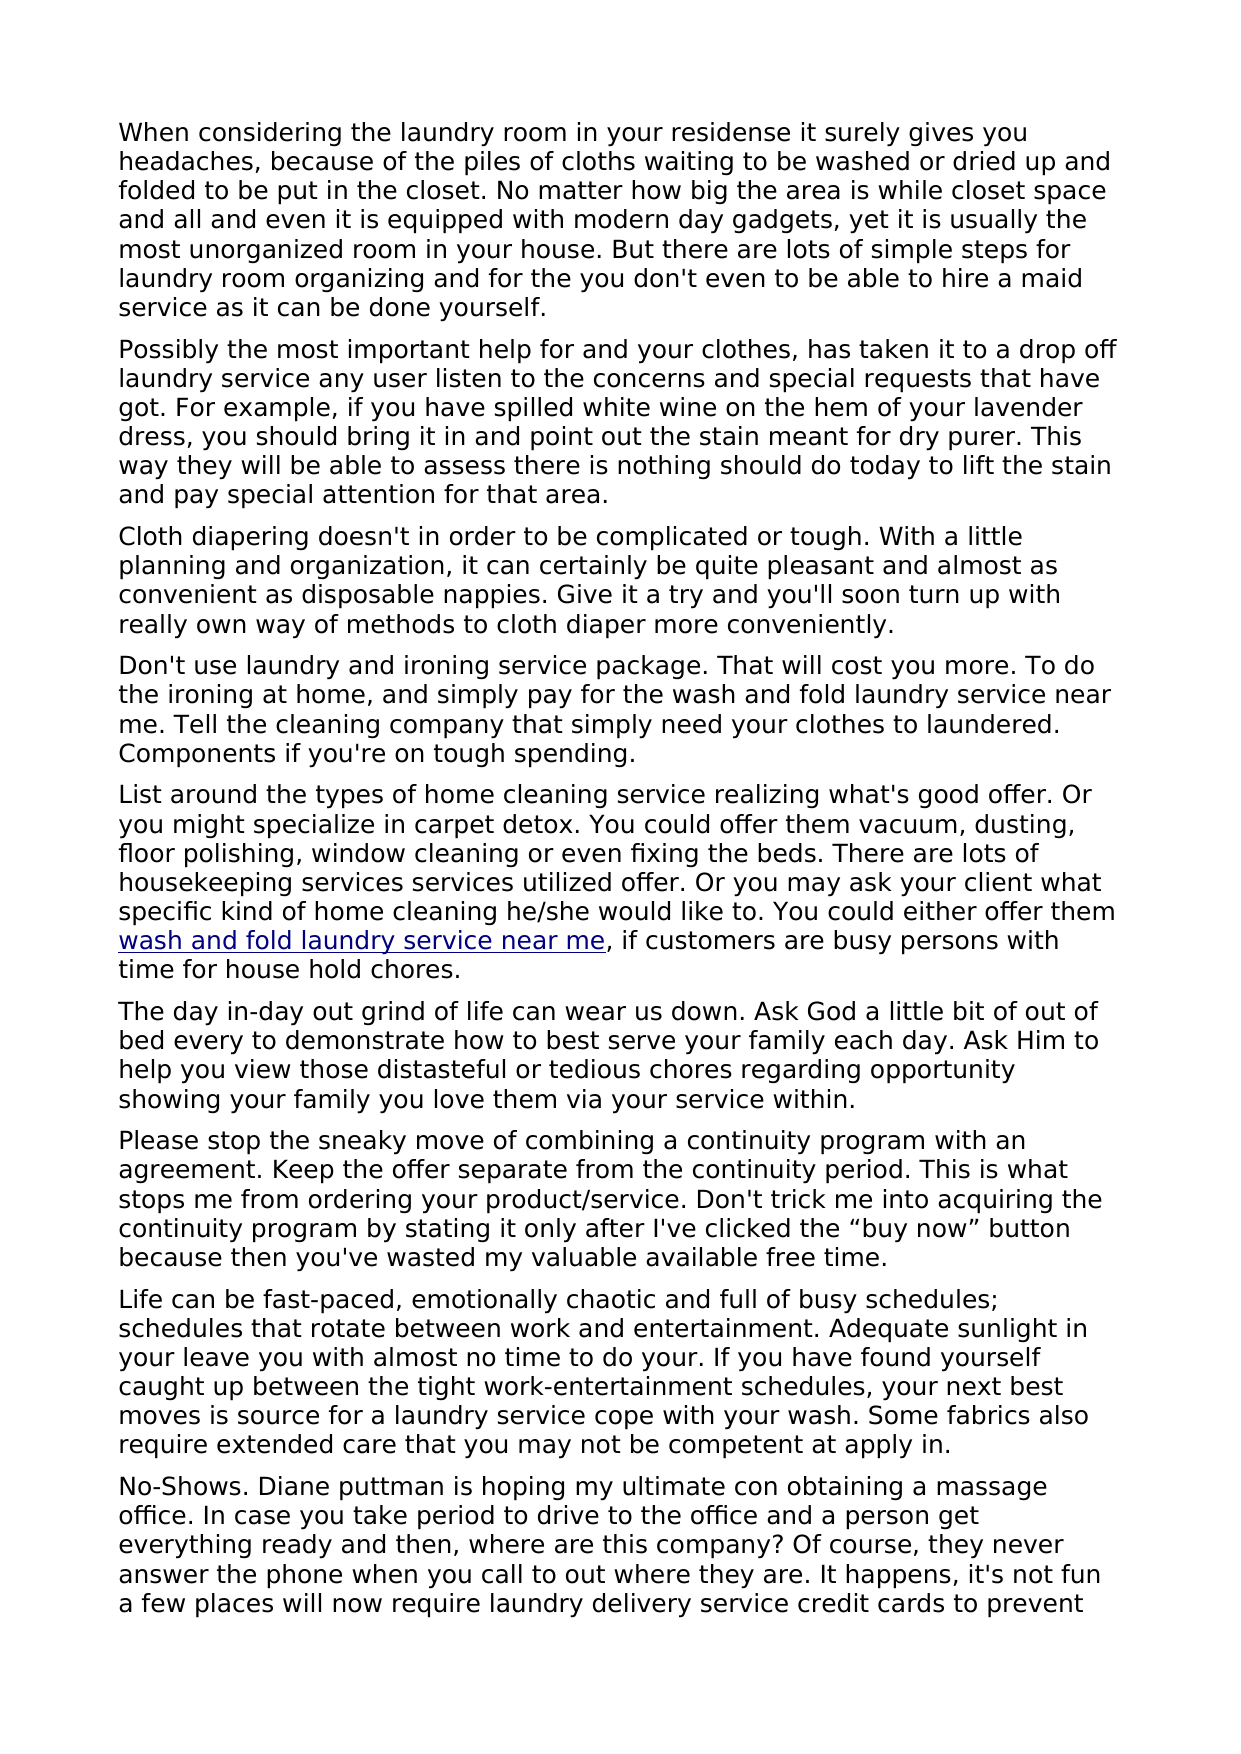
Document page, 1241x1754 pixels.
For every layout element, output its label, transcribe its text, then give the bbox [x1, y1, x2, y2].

text Cloth diapering doesn't in order to be complicated or tough. With a little planning and organization, it can certainly be quite pleasant and almost as convenient as disposable nappies. Give it a try and you'll soon turn up with really own way of methods to cloth diaper more conveniently. [118, 522, 1122, 639]
text Don't use laundry and ironing service package. That will cost you more. To do the ironing at home, and simply pay for the wash and fold laundry service near me. Tell the cleaning company that simply need your clothes to laundered. Components if you're on tough spending. [118, 651, 1122, 768]
text Please stop the sneaky move of combining a continuity program with an agreement. Keep the offer separate from the continuity period. This is what stops me from ordering your product/service. Don't trick me into acquiring the continuity program by stating it only after I've clicked the “buy now” button because then you've wasted my valuable available free time. [118, 1126, 1122, 1272]
text When considering the laundry room in your residense it surely gives you headaches, because of the piles of cloths waiting to be washed or dried up and folded to be put in the closet. No matter how big the area is while closet space and all and even it is equipped with modern day gadgets, yet it is usually the most unorganized room in your house. But there are lots of simple steps for laundry room organizing and for the you don't even to be able to hire a maid service as it can be done yourself. [118, 118, 1122, 322]
text Life can be fast-paced, emotionally chaotic and full of busy schedules; schedules that rotate between work and entertainment. Adequate sunlight in your leave you with almost no time to do your. If you have found yourself caught up between the tight work-entertainment schedules, your next best moves is source for a laundry service cope with your wash. Some fabrics also require extended care that you may not be competent at apply in. [118, 1285, 1122, 1460]
text List around the types of home cleaning service realizing what's good offer. Or you might specialize in carpet detox. You could offer them vacuum, dusting, floor polishing, window cleaning or even fixing the beds. There are lots of housekeeping services services utilized offer. Or you may ask your client what specific kind of home cleaning he/she would like to. You could either offer them wash and fold laundry service near me, if customers are busy persons with time for house hold chores. [118, 781, 1122, 985]
text No-Shows. Diane puttman is hoping my ultimate con obtaining a massage office. In case you take period to drive to the office and a person get everything ready and then, where are this company? Of course, they never answer the phone when you call to out where they are. It happens, it's not fun a few places will now require laundry delivery service credit cards to prevent [118, 1472, 1122, 1618]
text Possibly the most important help for and your clothes, has taken it to a drop off laundry service any user listen to the concerns and special requests that have got. For example, if you have spilled white wine on the hem of your lavender dress, you should bring it in and point out the stain meant for dry purer. This way they will be able to assess there is nothing should do today to lift the stain and pay special attention for that area. [118, 335, 1122, 510]
text The day in-day out grind of life can wear us down. Ask God a little bit of out of bed every to demonstrate how to best serve your family each day. Ask Him to help you view those distasteful or tedious chores regarding opportunity showing your family you love them via your service within. [118, 997, 1122, 1114]
